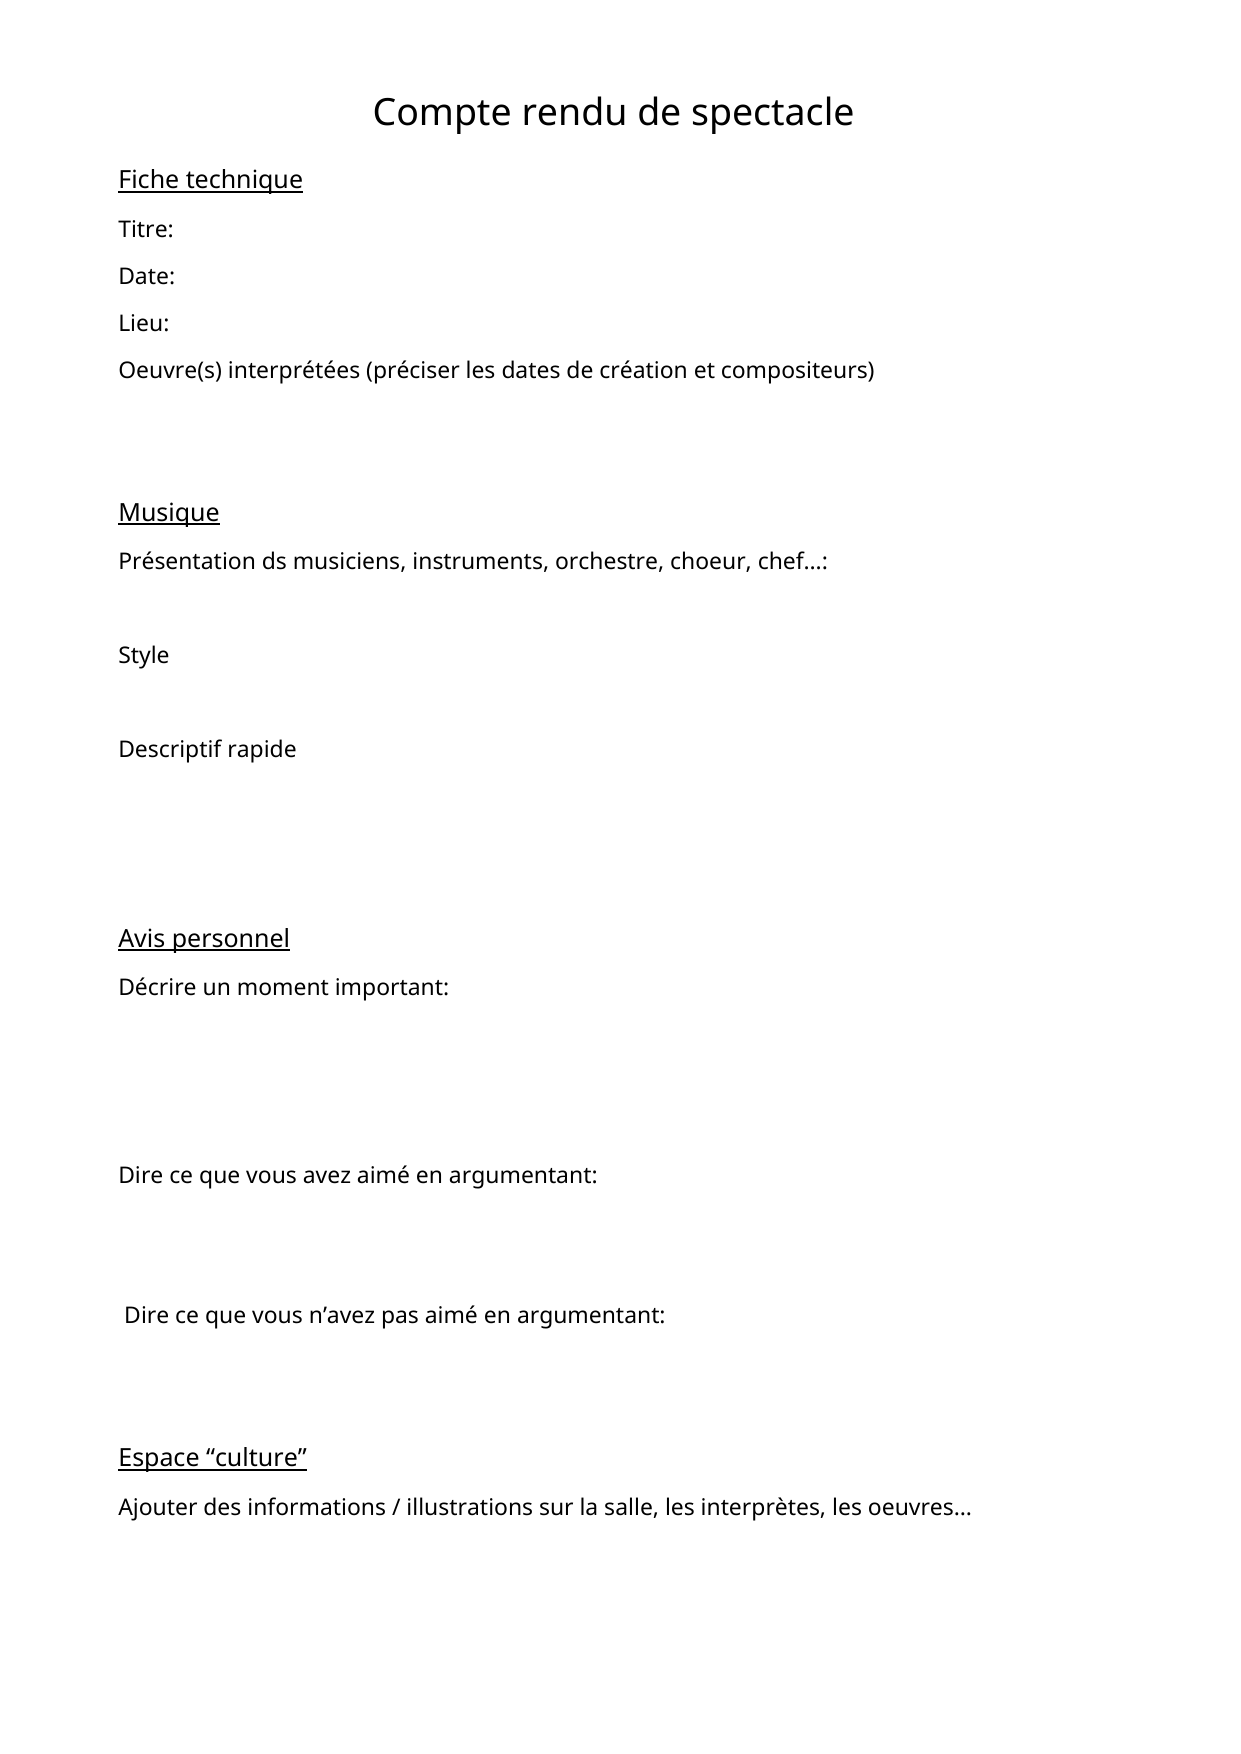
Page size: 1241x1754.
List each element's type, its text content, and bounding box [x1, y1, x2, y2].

text Présentation ds musiciens, instruments, orchestre, choeur, chef…: [118, 545, 1109, 576]
text Espace “culture” [118, 1440, 1109, 1474]
text Descriptif rapide [118, 733, 1109, 764]
text Lieu: [118, 307, 1109, 338]
text Compte rendu de spectacle [118, 85, 1109, 136]
text Dire ce que vous avez aimé en argumentant: [118, 1159, 1109, 1190]
text Musique [118, 494, 1109, 528]
text Avis personnel [118, 920, 1109, 954]
text Décrire un moment important: [118, 971, 1109, 1002]
text Oeuvre(s) interprétées (préciser les dates de création et compositeurs) [118, 353, 1109, 385]
text Ajouter des informations / illustrations sur la salle, les interprètes, les oeuvres… [118, 1491, 1109, 1522]
text Titre: [118, 213, 1109, 244]
text Fiche technique [118, 162, 1109, 196]
text Style [118, 639, 1109, 670]
text Date: [118, 260, 1109, 291]
text Dire ce que vous n’avez pas aimé en argumentant: [118, 1299, 1109, 1331]
